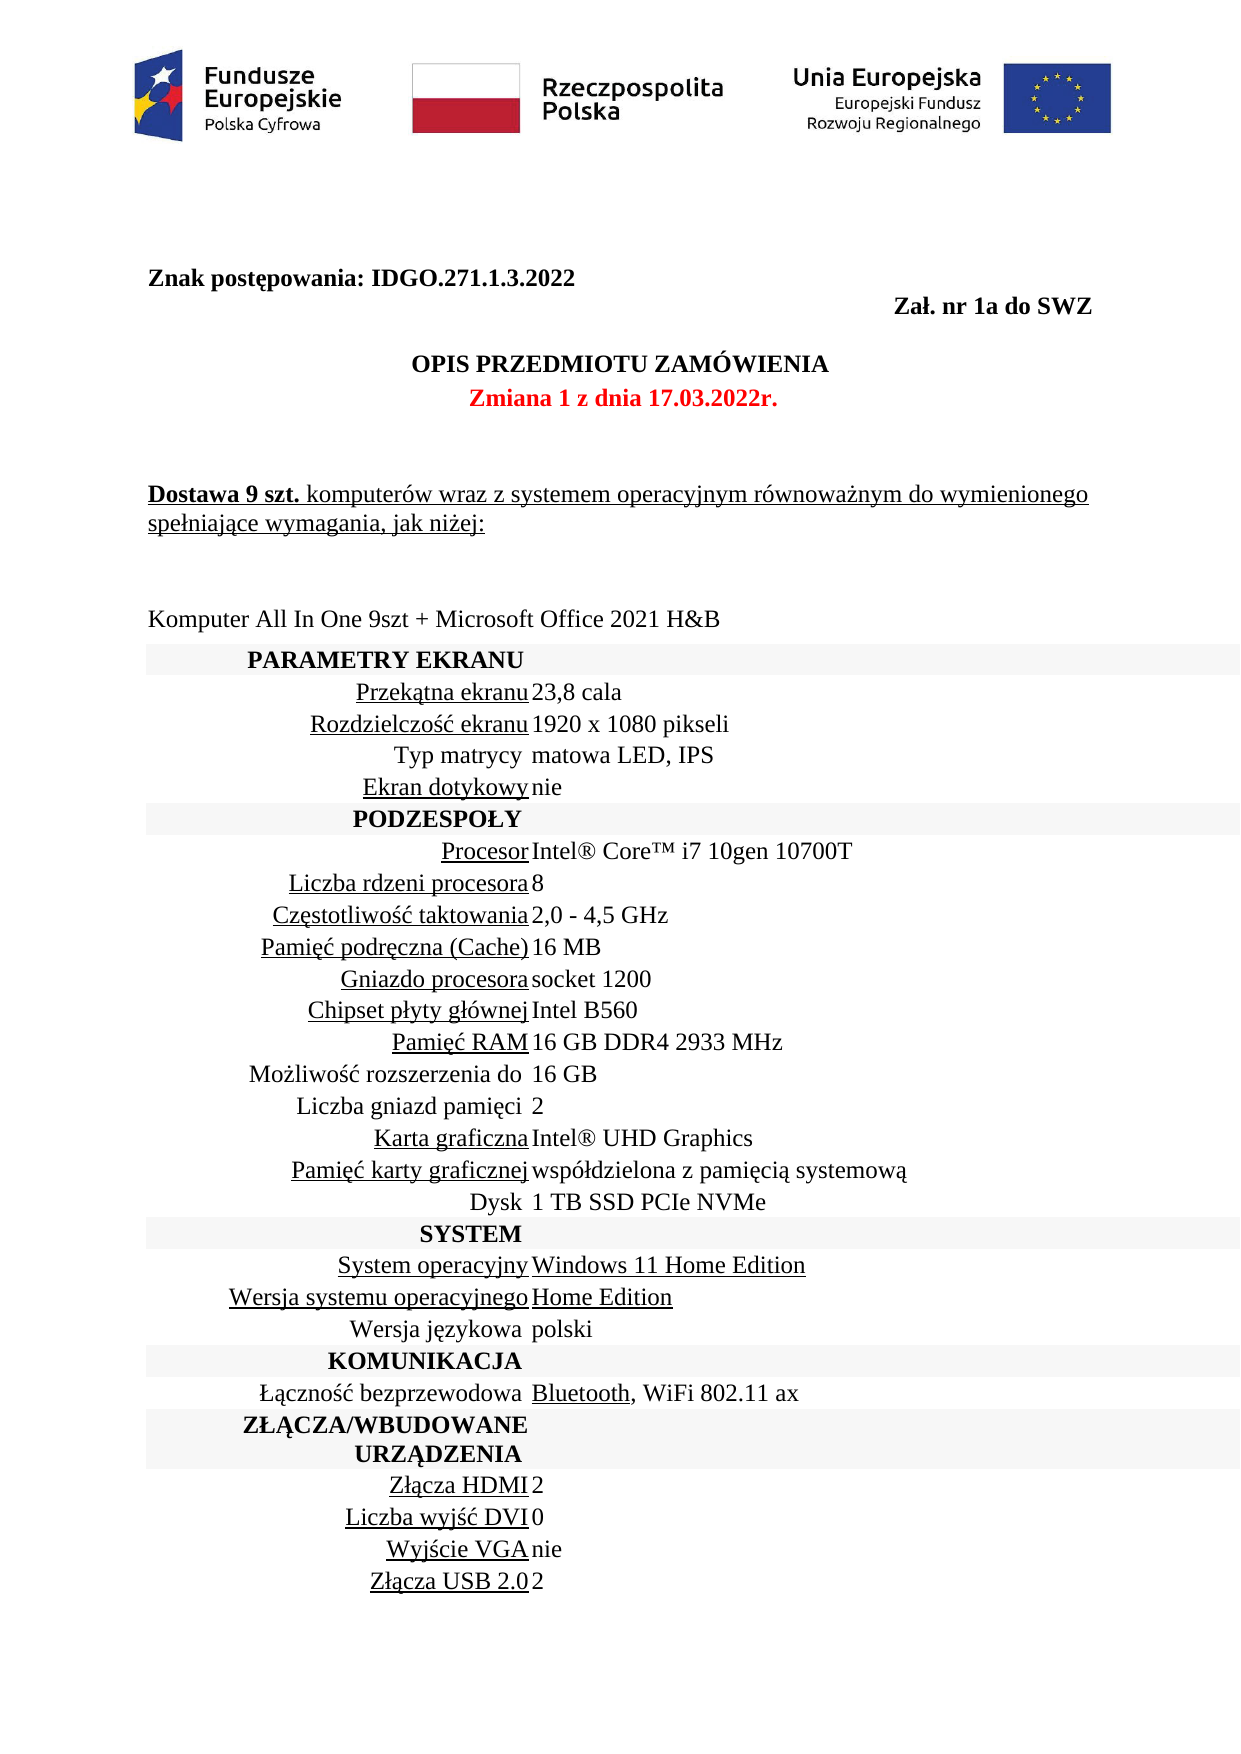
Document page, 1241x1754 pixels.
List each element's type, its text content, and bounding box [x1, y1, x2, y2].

table_cell Liczba gniazd pamięci [146, 1090, 530, 1122]
table_cell 23,8 cala [530, 675, 1240, 707]
text Zał. nr 1a do SWZ [148, 291, 1093, 320]
table_cell Procesor [146, 835, 530, 867]
table_cell Wyjście VGA [146, 1533, 530, 1565]
table_cell 16 MB [530, 930, 1240, 962]
table_cell 1 TB SSD PCIe NVMe [530, 1185, 1240, 1217]
table_cell Windows 11 Home Edition [530, 1249, 1240, 1281]
table_cell Pamięć RAM [146, 1026, 530, 1058]
table_header [530, 644, 1240, 675]
table_cell Intel B560 [530, 994, 1240, 1026]
table_cell Home Edition [530, 1281, 1240, 1313]
table_cell socket 1200 [530, 962, 1240, 994]
table_cell Rozdzielczość ekranu [146, 707, 530, 739]
text Dostawa 9 szt. komputerów wraz z systemem operacyjnym równoważnym do wymienionego spełniające wymagania, jak niżej: [148, 479, 1093, 536]
table_cell Dysk [146, 1185, 530, 1217]
table_cell Intel® UHD Graphics [530, 1122, 1240, 1153]
table_cell Ekran dotykowy [146, 771, 530, 803]
text Zmiana 1 z dnia 17.03.2022r. [148, 383, 1093, 412]
table_cell Łączność bezprzewodowa [146, 1377, 530, 1408]
table_cell 0 [530, 1501, 1240, 1533]
table_cell 16 GB DDR4 2933 MHz [530, 1026, 1240, 1058]
table_cell 16 GB [530, 1058, 1240, 1090]
table_cell Pamięć karty graficznej [146, 1154, 530, 1185]
table_cell Wersja językowa [146, 1313, 530, 1345]
table_cell Intel® Core™ i7 10gen 10700T [530, 835, 1240, 867]
table_cell PODZESPOŁY [146, 803, 530, 835]
table_cell ZŁĄCZA/WBUDOWANE URZĄDZENIA [146, 1409, 530, 1469]
table_cell 8 [530, 867, 1240, 898]
table_cell Złącza HDMI [146, 1469, 530, 1501]
table_cell SYSTEM [146, 1217, 530, 1249]
table_cell 2 [530, 1090, 1240, 1122]
table_cell Liczba rdzeni procesora [146, 867, 530, 898]
text Komputer All In One 9szt + Microsoft Office 2021 H&B [148, 604, 1093, 633]
table_cell Liczba wyjść DVI [146, 1501, 530, 1533]
table_cell [530, 1345, 1240, 1377]
table_cell polski [530, 1313, 1240, 1345]
text Znak postępowania: IDGO.271.1.3.2022 [148, 263, 1093, 291]
table_header PARAMETRY EKRANU [146, 644, 530, 675]
table_cell Gniazdo procesora [146, 962, 530, 994]
table_cell 2 [530, 1565, 1240, 1597]
table_cell Możliwość rozszerzenia do [146, 1058, 530, 1090]
table_cell Częstotliwość taktowania [146, 899, 530, 930]
table_cell System operacyjny [146, 1249, 530, 1281]
table_cell matowa LED, IPS [530, 739, 1240, 771]
table_cell 1920 x 1080 pikseli [530, 707, 1240, 739]
table_cell Bluetooth, WiFi 802.11 ax [530, 1377, 1240, 1408]
table_cell Chipset płyty głównej [146, 994, 530, 1026]
table_cell współdzielona z pamięcią systemową [530, 1154, 1240, 1185]
table_cell [530, 1217, 1240, 1249]
table_cell Pamięć podręczna (Cache) [146, 930, 530, 962]
table_cell [530, 803, 1240, 835]
table_cell 2,0 - 4,5 GHz [530, 899, 1240, 930]
table_cell Karta graficzna [146, 1122, 530, 1153]
table_cell nie [530, 771, 1240, 803]
table_cell Typ matrycy [146, 739, 530, 771]
table_cell KOMUNIKACJA [146, 1345, 530, 1377]
table_cell [530, 1409, 1240, 1469]
text OPIS PRZEDMIOTU ZAMÓWIENIA [148, 349, 1093, 378]
table_cell nie [530, 1533, 1240, 1565]
table_cell 2 [530, 1469, 1240, 1501]
table_cell Wersja systemu operacyjnego [146, 1281, 530, 1313]
table_cell Złącza USB 2.0 [146, 1565, 530, 1597]
table_cell Przekątna ekranu [146, 675, 530, 707]
